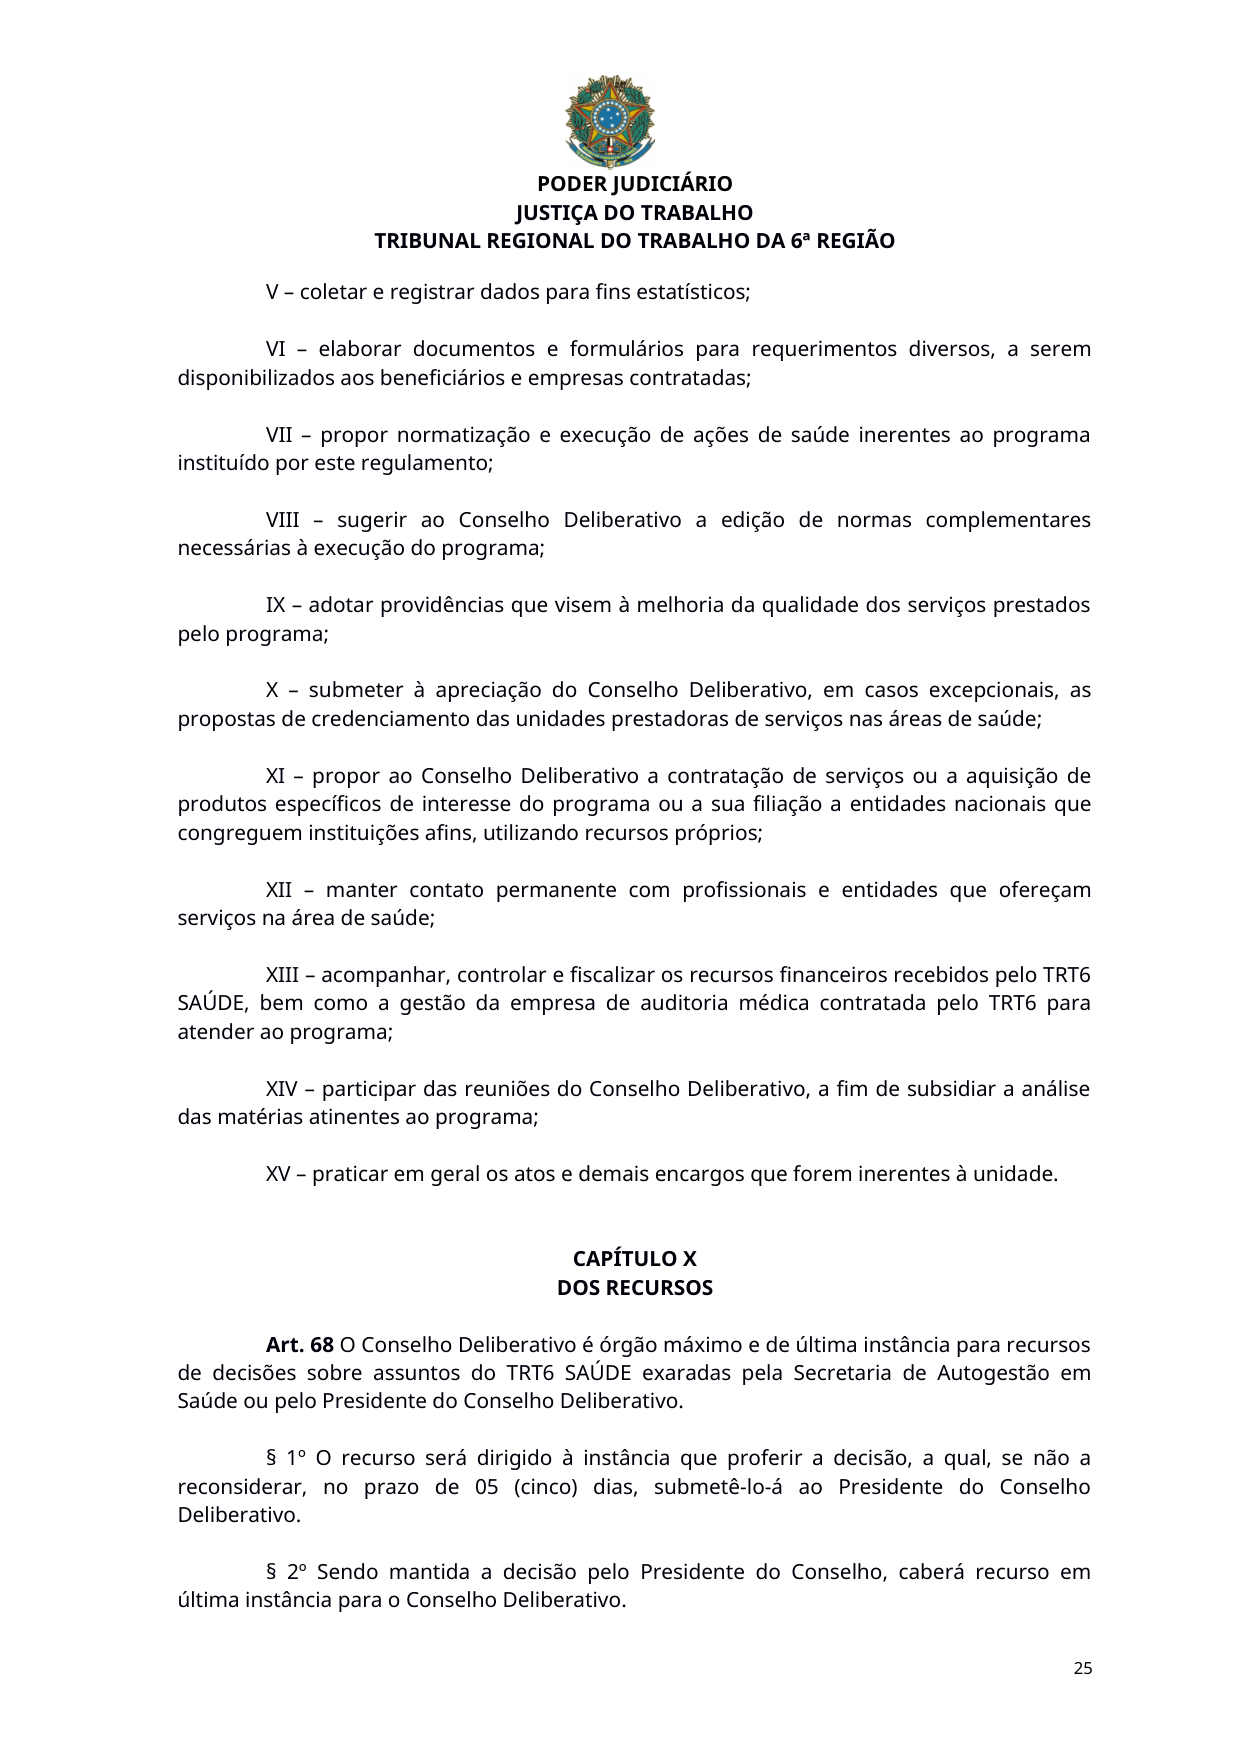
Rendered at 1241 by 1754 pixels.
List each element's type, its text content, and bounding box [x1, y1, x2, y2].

text XI – propor ao Conselho Deliberativo a contratação de serviços ou a aquisição de produtos específicos de interesse do programa ou a sua filiação a entidades nacionais que congreguem instituições afins, utilizando recursos próprios; [177, 761, 1092, 846]
text X – submeter à apreciação do Conselho Deliberativo, em casos excepcionais, as propostas de credenciamento das unidades prestadoras de serviços nas áreas de saúde; [177, 676, 1092, 732]
subtitle DOS RECURSOS [177, 1273, 1092, 1301]
subtitle CAPÍTULO X [177, 1244, 1092, 1273]
text § 1º O recurso será dirigido à instância que proferir a decisão, a qual, se não a reconsiderar, no prazo de 05 (cinco) dias, submetê-lo-á ao Presidente do Conselho Deliberativo. [177, 1443, 1092, 1529]
text VI – elaborar documentos e formulários para requerimentos diversos, a serem disponibilizados aos beneficiários e empresas contratadas; [177, 334, 1092, 391]
text XII – manter contato permanente com profissionais e entidades que ofereçam serviços na área de saúde; [177, 875, 1092, 932]
text XV – praticar em geral os atos e demais encargos que forem inerentes à unidade. [177, 1159, 1092, 1187]
text IX – adotar providências que visem à melhoria da qualidade dos serviços prestados pelo programa; [177, 590, 1092, 647]
picture [565, 75, 655, 170]
text § 2º Sendo mantida a decisão pelo Presidente do Conselho, caberá recurso em última instância para o Conselho Deliberativo. [177, 1557, 1092, 1614]
text XIV – participar das reuniões do Conselho Deliberativo, a fim de subsidiar a análise das matérias atinentes ao programa; [177, 1074, 1092, 1131]
text V – coletar e registrar dados para fins estatísticos; [177, 277, 1092, 306]
text VII – propor normatização e execução de ações de saúde inerentes ao programa instituído por este regulamento; [177, 420, 1092, 477]
text Art. 68 O Conselho Deliberativo é órgão máximo e de última instância para recursos de decisões sobre assuntos do TRT6 SAÚDE exaradas pela Secretaria de Autogestão em Saúde ou pelo Presidente do Conselho Deliberativo. [177, 1330, 1092, 1415]
text VIII – sugerir ao Conselho Deliberativo a edição de normas complementares necessárias à execução do programa; [177, 505, 1092, 562]
text XIII – acompanhar, controlar e fiscalizar os recursos financeiros recebidos pelo TRT6 SAÚDE, bem como a gestão da empresa de auditoria médica contratada pelo TRT6 para atender ao programa; [177, 960, 1092, 1045]
